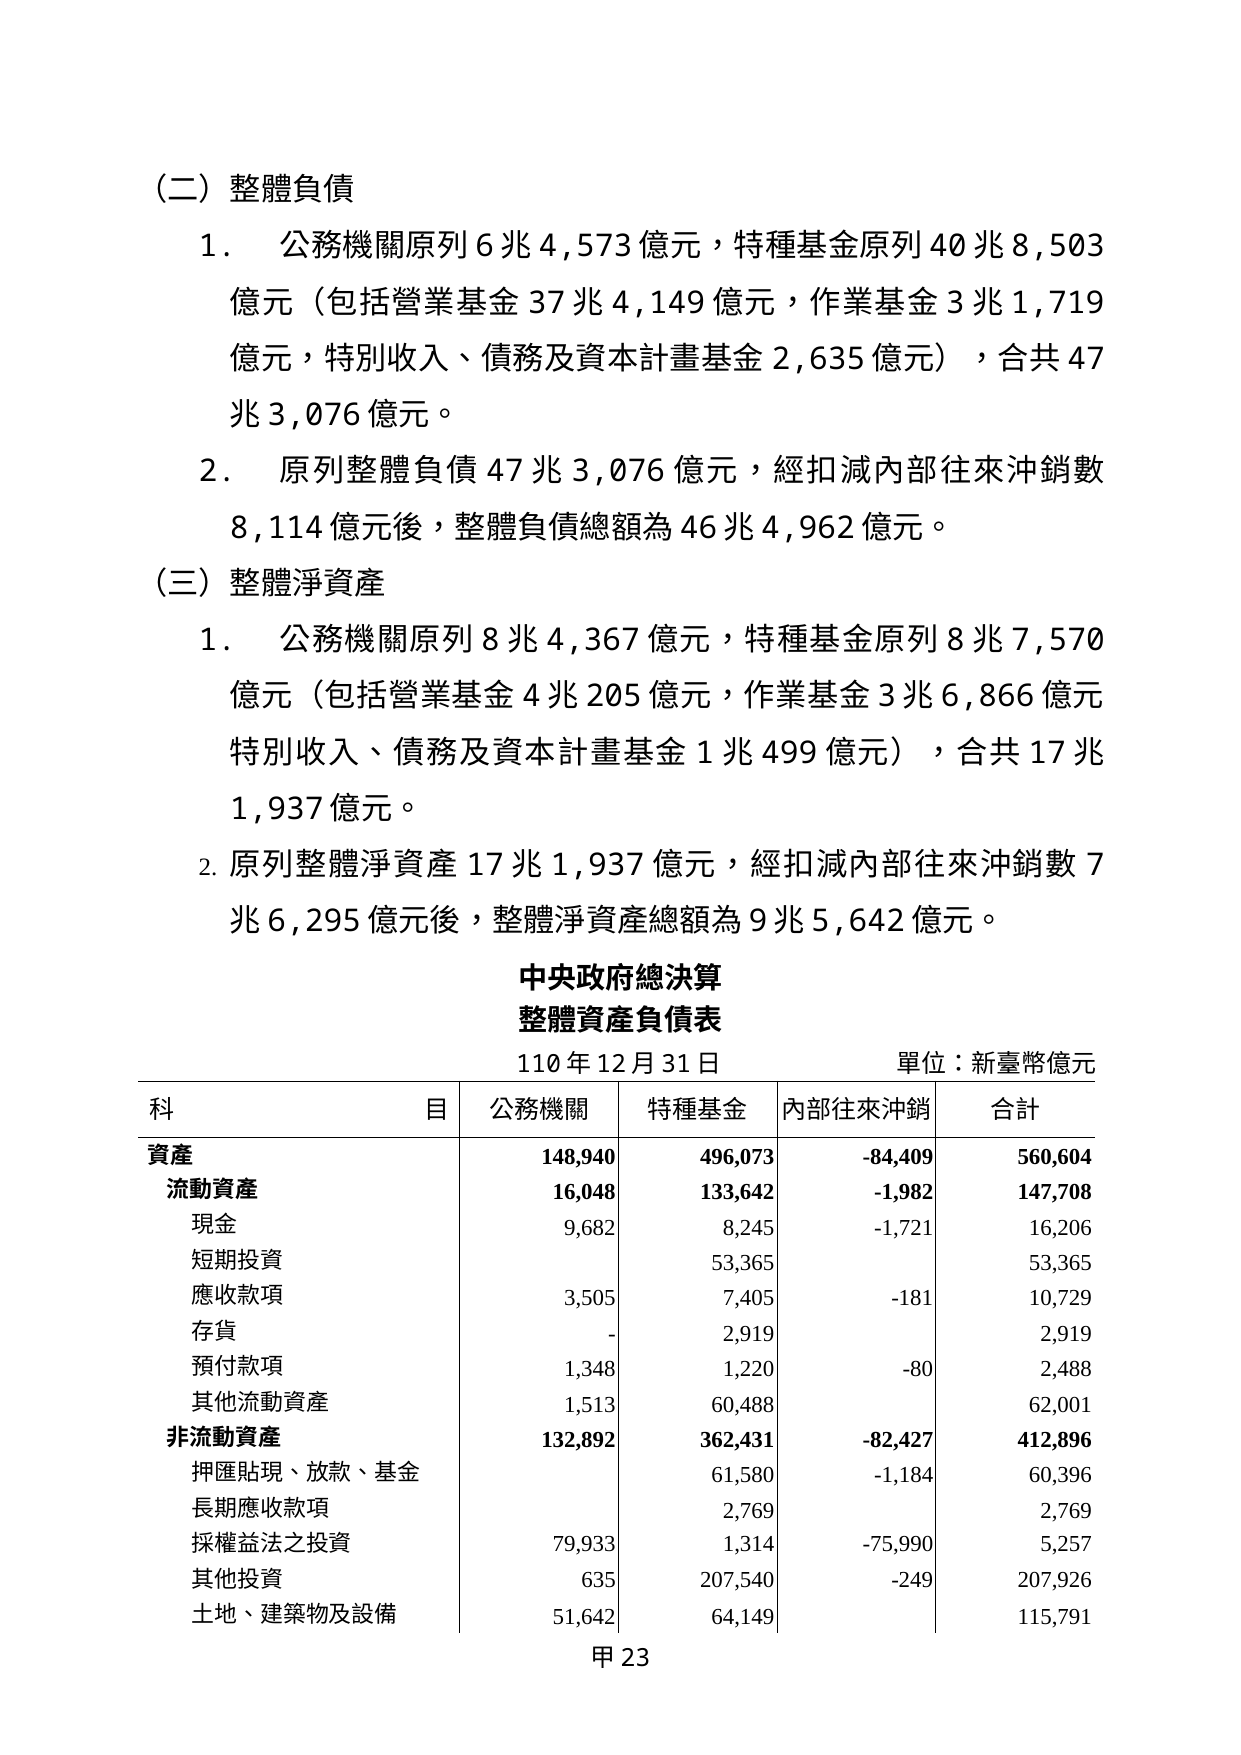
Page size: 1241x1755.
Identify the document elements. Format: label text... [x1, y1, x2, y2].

table_cell 207,540 [619, 1562, 777, 1597]
table_cell 64,149 [619, 1598, 777, 1633]
table_cell 132,892 [460, 1420, 618, 1456]
table_cell -75,990 [778, 1527, 935, 1562]
table_cell 7,405 [619, 1279, 777, 1314]
table_cell 短期投資 [138, 1243, 459, 1279]
table_cell 土地、建築物及設備 [138, 1598, 459, 1633]
table_cell 2,919 [936, 1314, 1094, 1349]
table_cell -82,427 [778, 1420, 935, 1456]
table_cell [460, 1456, 618, 1491]
table_cell -1,721 [778, 1208, 935, 1243]
table_cell 資產 [138, 1138, 459, 1172]
table_cell 60,396 [936, 1456, 1094, 1491]
table_header 特種基金 [619, 1082, 777, 1137]
list 公務機關原列6兆4,573億元，特種基金原列40兆8,503億元（包括營業基金37兆4,149億元，作業基金3兆1,719億元，特別收入、債務及資本計畫基金2,635億元），合共47兆3,076億元。 [198, 212, 1104, 437]
table_cell -80 [778, 1350, 935, 1385]
table_header 合計 [936, 1082, 1094, 1137]
table_cell 148,940 [460, 1138, 618, 1172]
table_cell 16,048 [460, 1173, 618, 1208]
table_cell -1,982 [778, 1173, 935, 1208]
table_cell 非流動資產 [138, 1420, 459, 1456]
table_cell 1,348 [460, 1350, 618, 1385]
table_cell 496,073 [619, 1138, 777, 1172]
table_cell 應收款項 [138, 1279, 459, 1314]
table_cell [778, 1243, 935, 1279]
table_cell 1,513 [460, 1385, 618, 1420]
table_cell 147,708 [936, 1173, 1094, 1208]
list 原列整體負債47兆3,076億元，經扣減內部往來沖銷數8,114億元後，整體負債總額為46兆4,962億元。 [198, 437, 1104, 549]
table_cell 1,314 [619, 1527, 777, 1562]
text （三）整體淨資產 [136, 549, 1104, 606]
table_cell 362,431 [619, 1420, 777, 1456]
table_cell 10,729 [936, 1279, 1094, 1314]
table_cell 207,926 [936, 1562, 1094, 1597]
table_cell -249 [778, 1562, 935, 1597]
table_cell 5,257 [936, 1527, 1094, 1562]
table_header 科 目 [138, 1082, 459, 1137]
table_cell 3,505 [460, 1279, 618, 1314]
table_cell 115,791 [936, 1598, 1094, 1633]
table_cell 現金 [138, 1208, 459, 1243]
table_cell 採權益法之投資 [138, 1527, 459, 1562]
text （二）整體負債 [136, 156, 1104, 212]
table_cell 長期應收款項 [138, 1491, 459, 1527]
table_cell [778, 1491, 935, 1527]
table_cell 2,769 [936, 1491, 1094, 1527]
table_cell 53,365 [936, 1243, 1094, 1279]
table_cell 2,919 [619, 1314, 777, 1349]
table_cell - [460, 1314, 618, 1349]
table_cell 8,245 [619, 1208, 777, 1243]
table_cell 2,488 [936, 1350, 1094, 1385]
table_cell 62,001 [936, 1385, 1094, 1420]
table_cell 635 [460, 1562, 618, 1597]
table_cell 9,682 [460, 1208, 618, 1243]
table_cell 16,206 [936, 1208, 1094, 1243]
table_header 內部往來沖銷 [778, 1082, 935, 1137]
table_cell 2,769 [619, 1491, 777, 1527]
table_cell [778, 1314, 935, 1349]
table_cell -181 [778, 1279, 935, 1314]
table_cell 60,488 [619, 1385, 777, 1420]
list 原列整體淨資產17兆1,937億元，經扣減內部往來沖銷數7兆6,295億元後，整體淨資產總額為9兆5,642億元。 [198, 831, 1104, 943]
table_cell [460, 1243, 618, 1279]
table_cell 存貨 [138, 1314, 459, 1349]
table_cell 1,220 [619, 1350, 777, 1385]
table_cell -84,409 [778, 1138, 935, 1172]
table_header 公務機關 [460, 1082, 618, 1137]
table_cell 412,896 [936, 1420, 1094, 1456]
table_cell 押匯貼現、放款、基金 [138, 1456, 459, 1491]
table_cell 133,642 [619, 1173, 777, 1208]
table_cell 其他流動資產 [138, 1385, 459, 1420]
table_cell [460, 1491, 618, 1527]
table_cell 53,365 [619, 1243, 777, 1279]
text 整體資產負債表 [136, 997, 1104, 1039]
table_cell 61,580 [619, 1456, 777, 1491]
table_cell [778, 1598, 935, 1633]
text 110年12月31日 單位：新臺幣億元 [136, 1039, 1096, 1081]
table_cell 預付款項 [138, 1350, 459, 1385]
table_cell 79,933 [460, 1527, 618, 1562]
list 公務機關原列8兆4,367億元，特種基金原列8兆7,570億元（包括營業基金4兆205億元，作業基金3兆6,866億元，特別收入、債務及資本計畫基金1兆499億元），合共17兆1,937億元。 [198, 606, 1104, 831]
table_cell 流動資產 [138, 1173, 459, 1208]
table_cell [778, 1385, 935, 1420]
table_cell 560,604 [936, 1138, 1094, 1172]
table_cell -1,184 [778, 1456, 935, 1491]
table_cell 其他投資 [138, 1562, 459, 1597]
table_cell 51,642 [460, 1598, 618, 1633]
text 中央政府總決算 [136, 956, 1104, 997]
